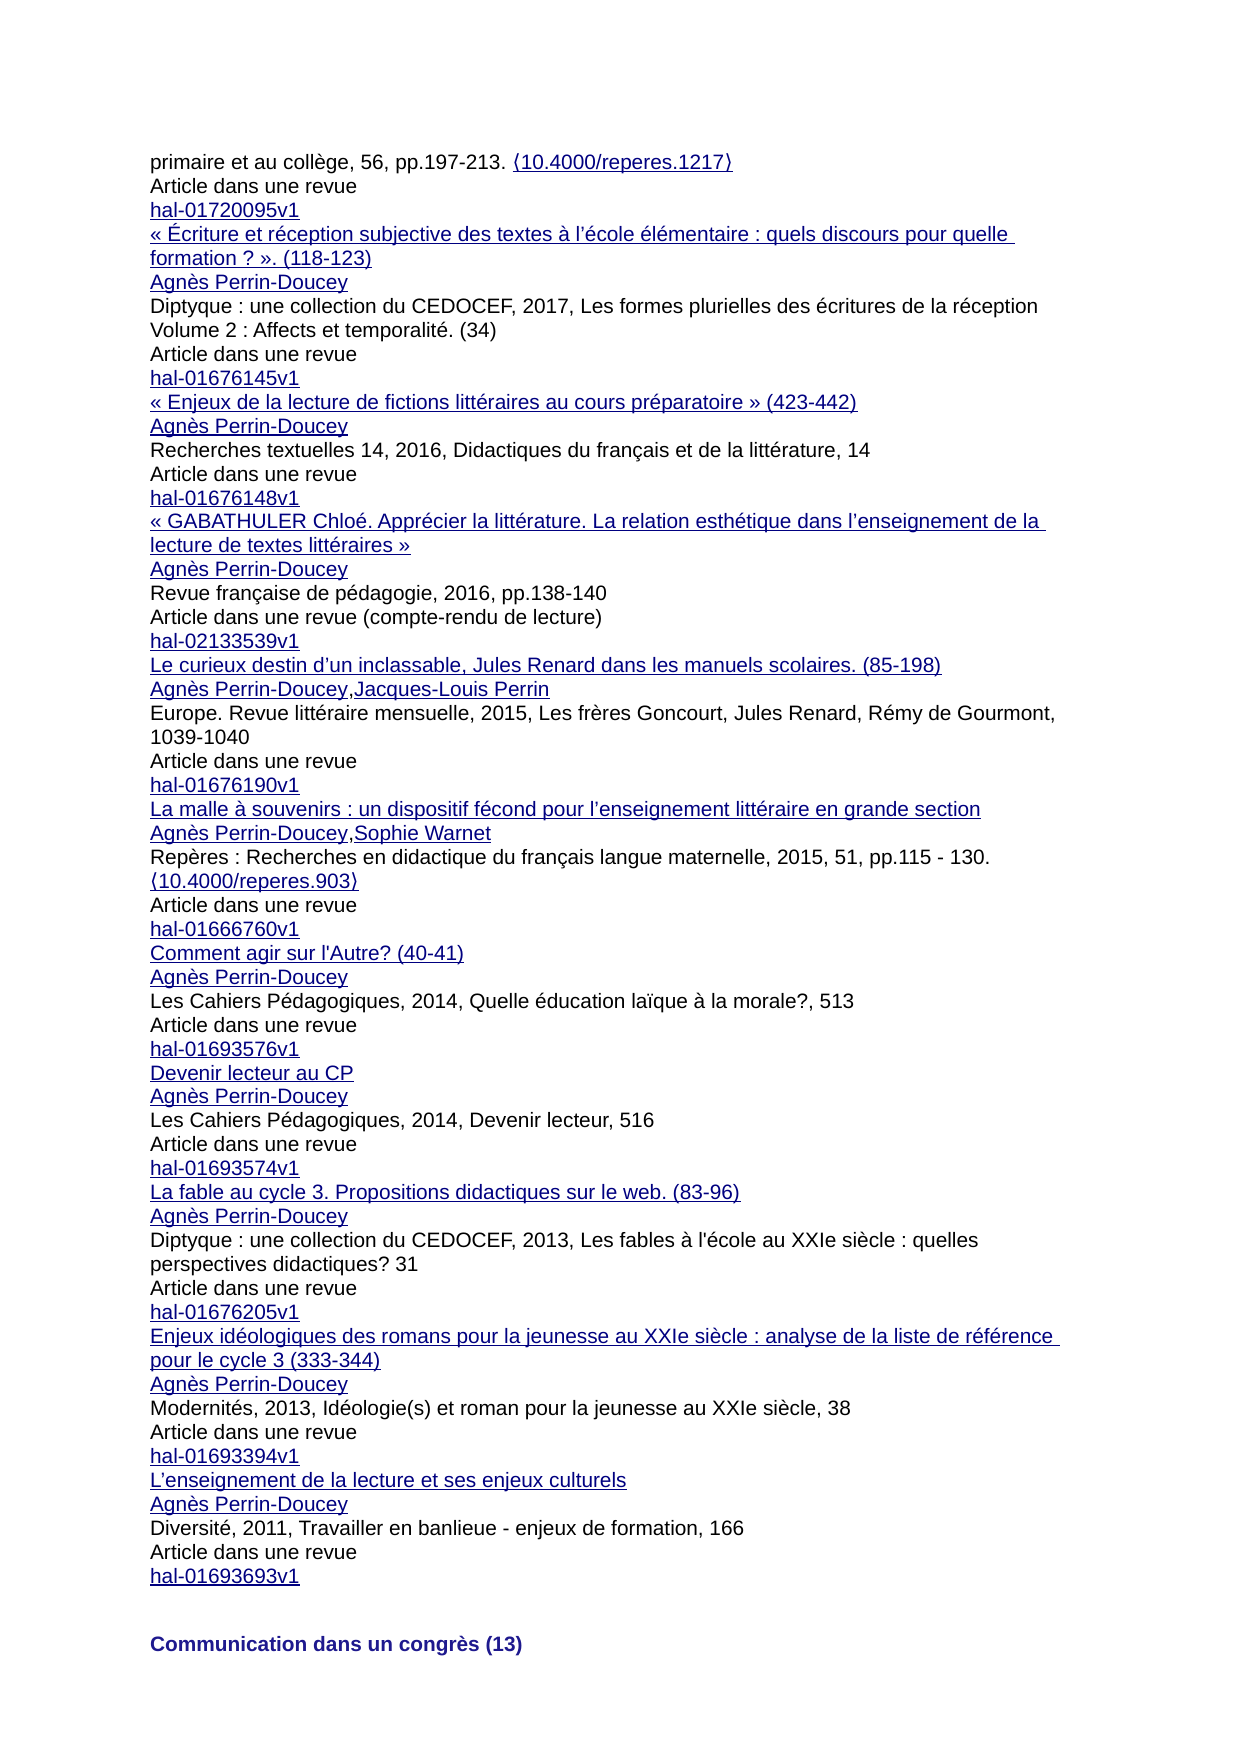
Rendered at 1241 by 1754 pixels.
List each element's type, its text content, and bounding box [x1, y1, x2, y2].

table_cell primaire et au collège, 56, pp.197-213. ⟨10.4000/reperes.1217⟩ Article dans une revue hal-01720095v1 [150, 150, 1090, 222]
table_cell L’enseignement de la lecture et ses enjeux culturels Agnès Perrin-Doucey Diversité, 2011, Travailler en banlieue - enjeux de formation, 166 Article dans une revue hal-01693693v1 [150, 1468, 1090, 1587]
table_cell La fable au cycle 3. Propositions didactiques sur le web. (83-96) Agnès Perrin-Doucey Diptyque : une collection du CEDOCEF, 2013, Les fables à l'école au XXIe siècle : quelles perspectives didactiques? 31 Article dans une revue hal-01676205v1 [150, 1180, 1090, 1324]
table_cell Enjeux idéologiques des romans pour la jeunesse au XXIe siècle : analyse de la liste de référence pour le cycle 3 (333-344) Agnès Perrin-Doucey Modernités, 2013, Idéologie(s) et roman pour la jeunesse au XXIe siècle, 38 Article dans une revue hal-01693394v1 [150, 1324, 1090, 1468]
table_cell La malle à souvenirs : un dispositif fécond pour l’enseignement littéraire en grande section Agnès Perrin-Doucey,Sophie Warnet Repères : Recherches en didactique du français langue maternelle, 2015, 51, pp.115 - 130. ⟨10.4000/reperes.903⟩ Article dans une revue hal-01666760v1 [150, 797, 1090, 941]
table_cell « Enjeux de la lecture de fictions littéraires au cours préparatoire » (423-442) Agnès Perrin-Doucey Recherches textuelles 14, 2016, Didactiques du français et de la littérature, 14 Article dans une revue hal-01676148v1 [150, 390, 1090, 509]
table_cell Devenir lecteur au CP Agnès Perrin-Doucey Les Cahiers Pédagogiques, 2014, Devenir lecteur, 516 Article dans une revue hal-01693574v1 [150, 1060, 1090, 1180]
table_cell Comment agir sur l'Autre? (40-41) Agnès Perrin-Doucey Les Cahiers Pédagogiques, 2014, Quelle éducation laïque à la morale?, 513 Article dans une revue hal-01693576v1 [150, 941, 1090, 1060]
subtitle Communication dans un congrès (13) [150, 1632, 1090, 1656]
table_cell « Écriture et réception subjective des textes à l’école élémentaire : quels discours pour quelle formation ? ». (118-123) Agnès Perrin-Doucey Diptyque : une collection du CEDOCEF, 2017, Les formes plurielles des écritures de la réception Volume 2 : Affects et temporalité. (34) Article dans une revue hal-01676145v1 [150, 222, 1090, 389]
table_cell « GABATHULER Chloé. Apprécier la littérature. La relation esthétique dans l’enseignement de la lecture de textes littéraires » Agnès Perrin-Doucey Revue française de pédagogie, 2016, pp.138-140 Article dans une revue (compte-rendu de lecture) hal-02133539v1 [150, 509, 1090, 653]
table_cell Le curieux destin d’un inclassable, Jules Renard dans les manuels scolaires. (85-198) Agnès Perrin-Doucey,Jacques-Louis Perrin Europe. Revue littéraire mensuelle, 2015, Les frères Goncourt, Jules Renard, Rémy de Gourmont, 1039-1040 Article dans une revue hal-01676190v1 [150, 653, 1090, 797]
